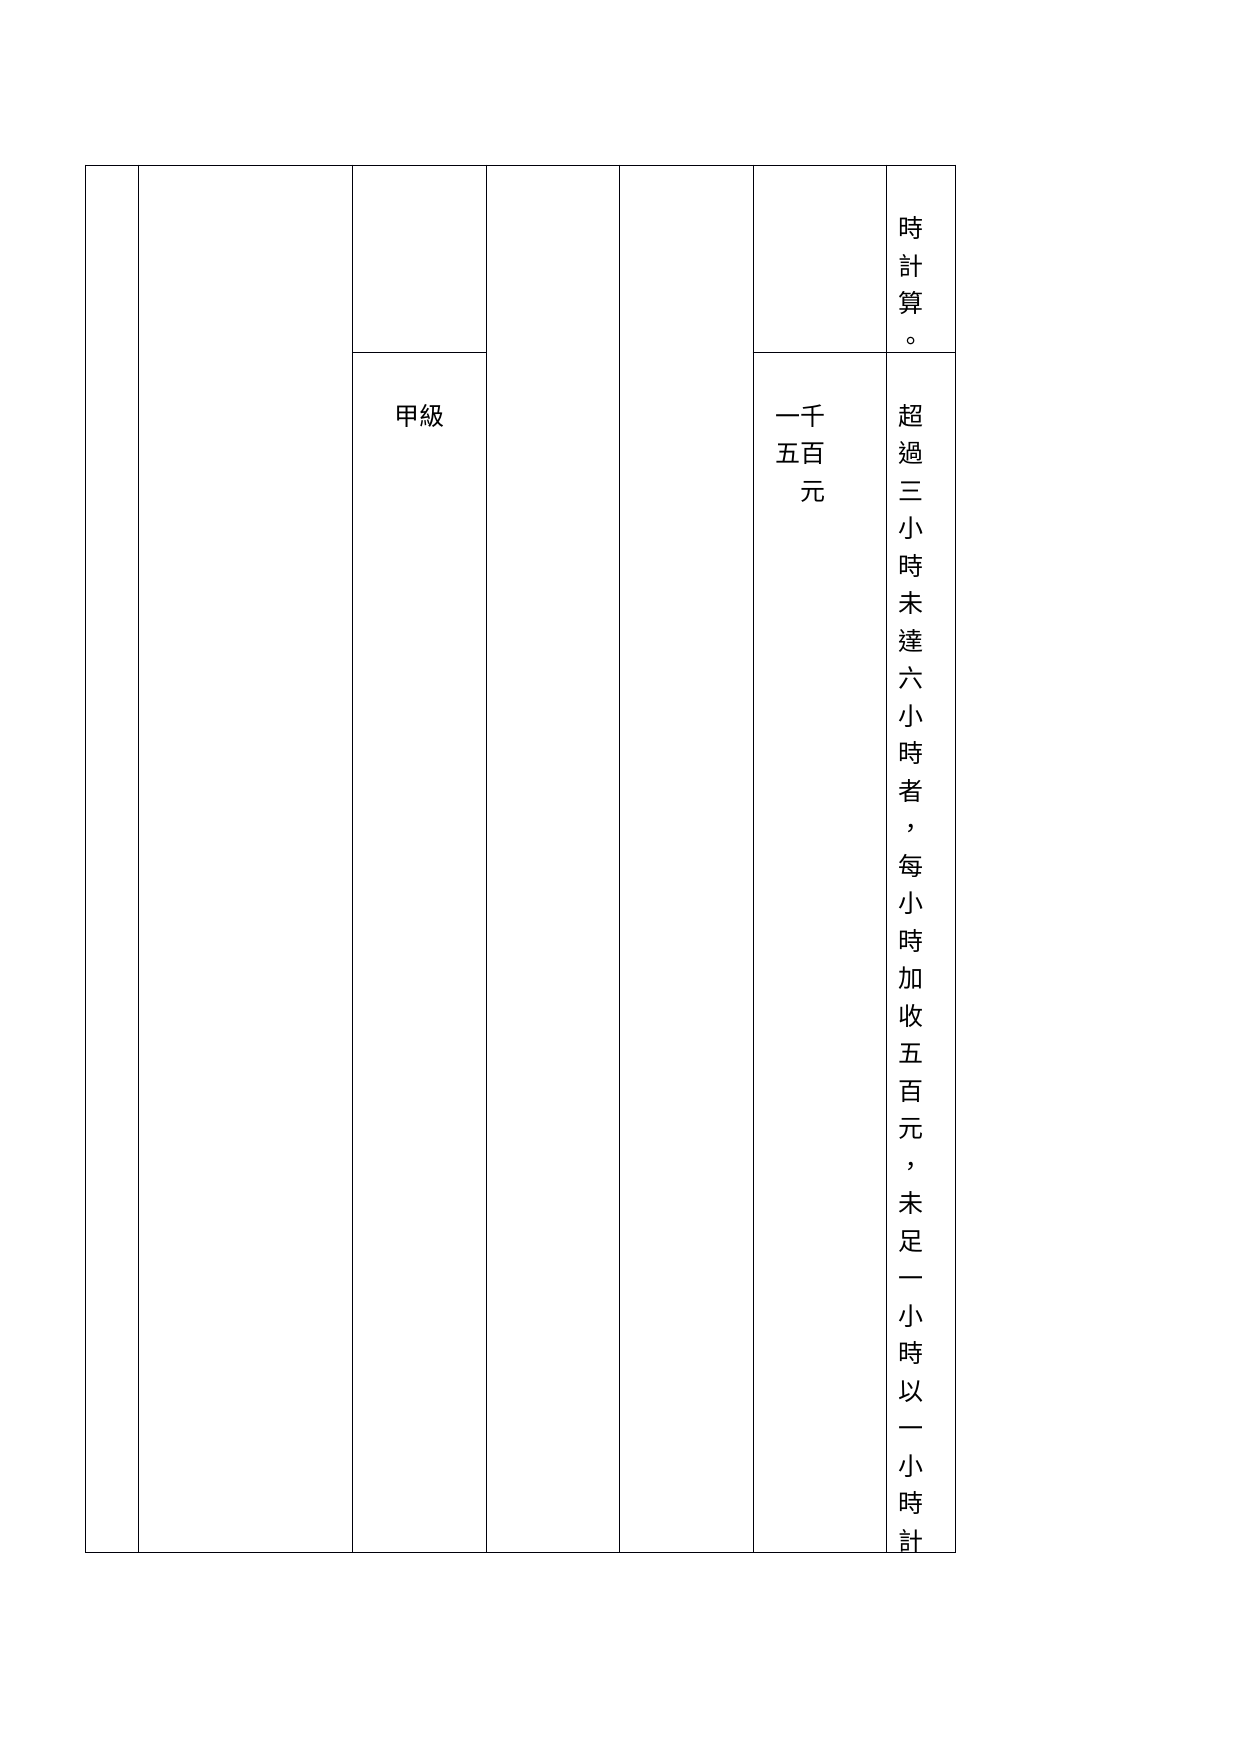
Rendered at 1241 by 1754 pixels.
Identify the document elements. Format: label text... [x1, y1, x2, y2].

table_cell 甲級 [353, 353, 486, 1552]
table_cell 時計算。 [887, 166, 955, 352]
table_cell [487, 166, 619, 1552]
table_cell [754, 166, 886, 352]
table_cell [353, 166, 486, 352]
table_cell 超過三小時未達六小時者，每小時加收五百元，未足一小時以一小時計 [887, 353, 955, 1552]
table_cell 一千五百元 [754, 353, 886, 1552]
table_cell [86, 166, 138, 1552]
table_cell [620, 166, 753, 1552]
table_cell [139, 166, 352, 1552]
